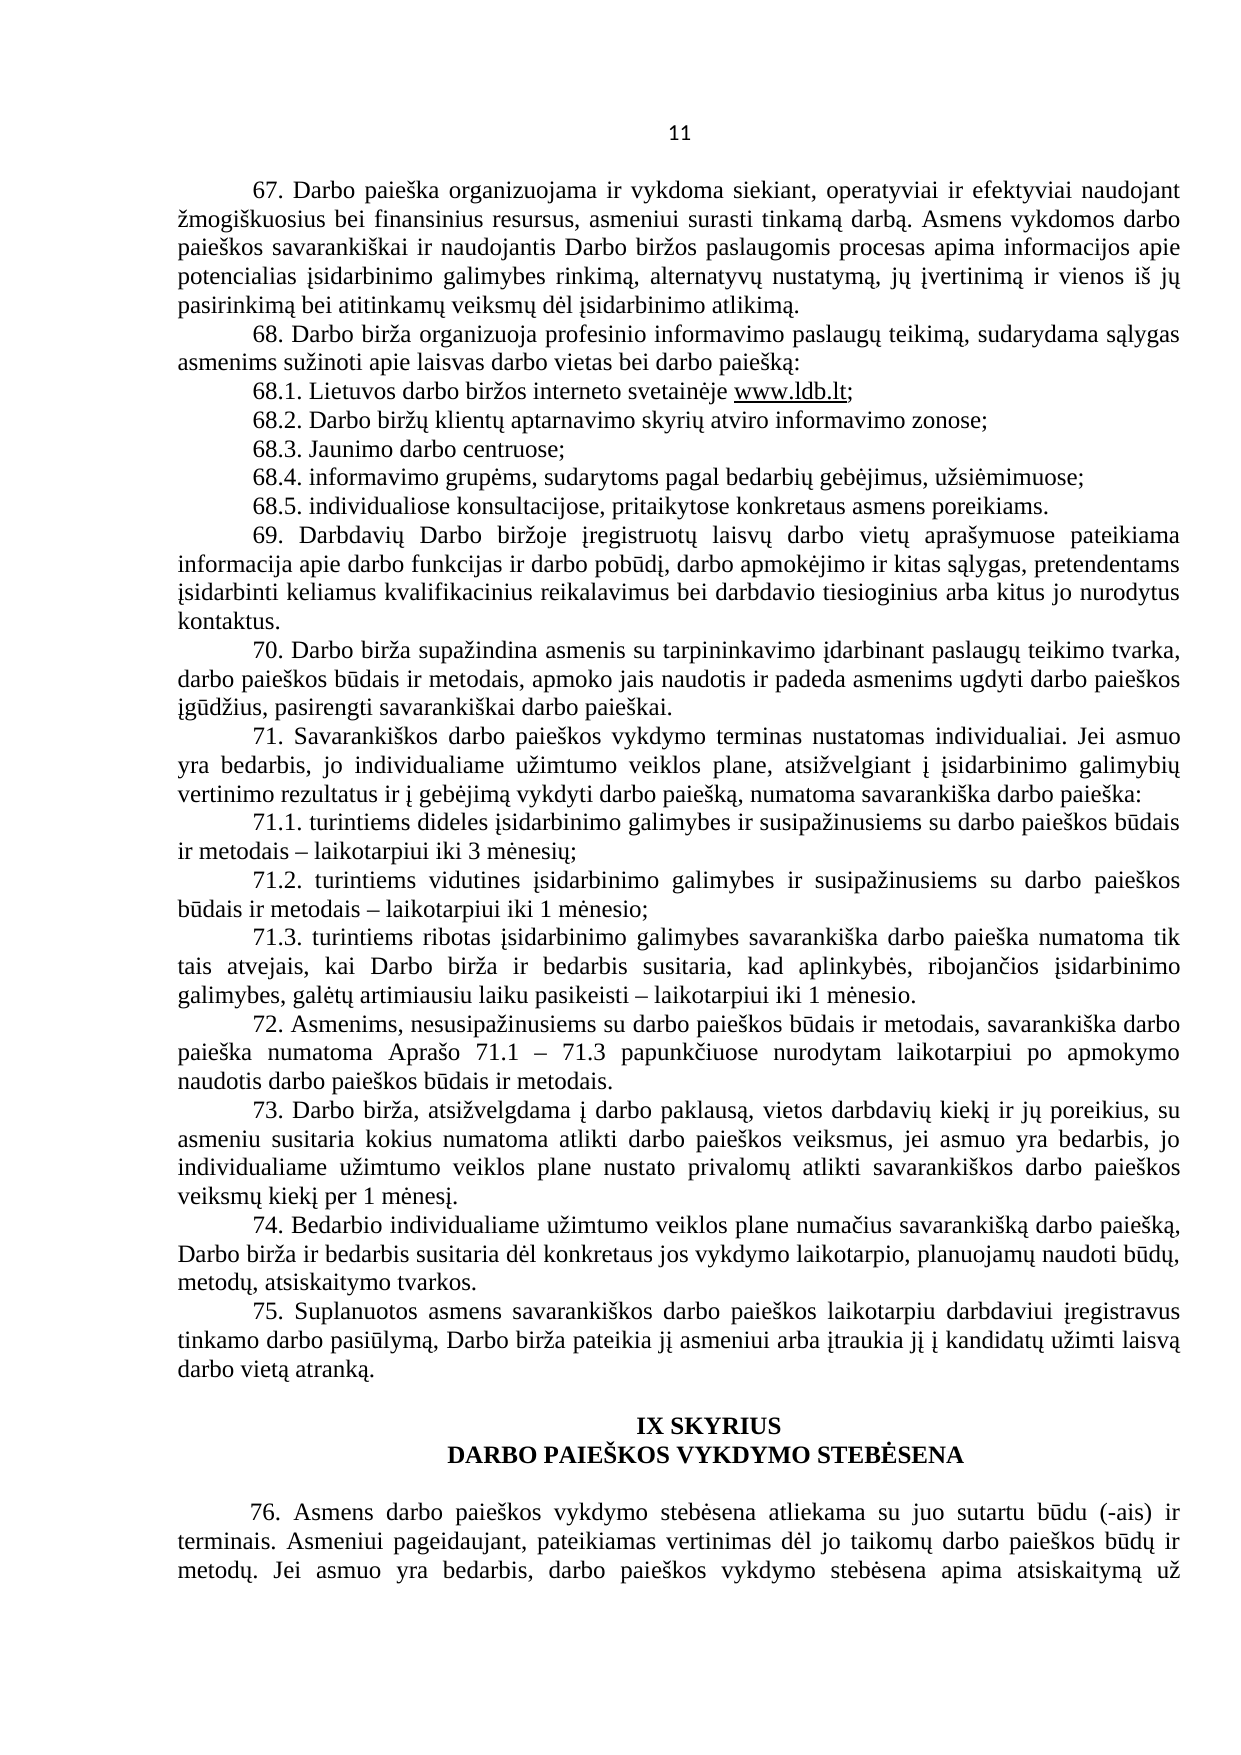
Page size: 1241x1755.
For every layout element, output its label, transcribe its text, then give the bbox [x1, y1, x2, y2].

text 68.5. individualiose konsultacijose, pritaikytose konkretaus asmens poreikiams. [177, 491, 1181, 520]
text 69. Darbdavių Darbo biržoje įregistruotų laisvų darbo vietų aprašymuose pateikiama informacija apie darbo funkcijas ir darbo pobūdį, darbo apmokėjimo ir kitas sąlygas, pretendentams įsidarbinti keliamus kvalifikacinius reikalavimus bei darbdavio tiesioginius arba kitus jo nurodytus kontaktus. [177, 520, 1181, 635]
text 68.4. informavimo grupėms, sudarytoms pagal bedarbių gebėjimus, užsiėmimuose; [177, 462, 1181, 491]
text 71.3. turintiems ribotas įsidarbinimo galimybes savarankiška darbo paieška numatoma tik tais atvejais, kai Darbo birža ir bedarbis susitaria, kad aplinkybės, ribojančios įsidarbinimo galimybes, galėtų artimiausiu laiku pasikeisti – laikotarpiui iki 1 mėnesio. [177, 922, 1181, 1009]
text 68. Darbo birža organizuoja profesinio informavimo paslaugų teikimą, sudarydama sąlygas asmenims sužinoti apie laisvas darbo vietas bei darbo paiešką: [177, 319, 1181, 376]
text 71.1. turintiems dideles įsidarbinimo galimybes ir susipažinusiems su darbo paieškos būdais ir metodais – laikotarpiui iki 3 mėnesių; [177, 807, 1181, 865]
text 71.2. turintiems vidutines įsidarbinimo galimybes ir susipažinusiems su darbo paieškos būdais ir metodais – laikotarpiui iki 1 mėnesio; [177, 865, 1181, 922]
text DARBO PAIEŠKOS VYKDYMO STEBĖSENA [177, 1440, 1181, 1469]
text 74. Bedarbio individualiame užimtumo veiklos plane numačius savarankišką darbo paiešką, Darbo birža ir bedarbis susitaria dėl konkretaus jos vykdymo laikotarpio, planuojamų naudoti būdų, metodų, atsiskaitymo tvarkos. [177, 1210, 1181, 1296]
text 72. Asmenims, nesusipažinusiems su darbo paieškos būdais ir metodais, savarankiška darbo paieška numatoma Aprašo 71.1 – 71.3 papunkčiuose nurodytam laikotarpiui po apmokymo naudotis darbo paieškos būdais ir metodais. [177, 1009, 1181, 1095]
text 68.3. Jaunimo darbo centruose; [177, 434, 1181, 462]
text 68.2. Darbo biržų klientų aptarnavimo skyrių atviro informavimo zonose; [177, 405, 1181, 434]
text 73. Darbo birža, atsižvelgdama į darbo paklausą, vietos darbdavių kiekį ir jų poreikius, su asmeniu susitaria kokius numatoma atlikti darbo paieškos veiksmus, jei asmuo yra bedarbis, jo individualiame užimtumo veiklos plane nustato privalomų atlikti savarankiškos darbo paieškos veiksmų kiekį per 1 mėnesį. [177, 1095, 1181, 1210]
text 70. Darbo birža supažindina asmenis su tarpininkavimo įdarbinant paslaugų teikimo tvarka, darbo paieškos būdais ir metodais, apmoko jais naudotis ir padeda asmenims ugdyti darbo paieškos įgūdžius, pasirengti savarankiškai darbo paieškai. [177, 635, 1181, 721]
text 75. Suplanuotos asmens savarankiškos darbo paieškos laikotarpiu darbdaviui įregistravus tinkamo darbo pasiūlymą, Darbo birža pateikia jį asmeniui arba įtraukia jį į kandidatų užimti laisvą darbo vietą atranką. [177, 1296, 1181, 1382]
text IX SKYRIUS [177, 1411, 1181, 1440]
text 68.1. Lietuvos darbo biržos interneto svetainėje www.ldb.lt; [177, 376, 1181, 405]
text 76. Asmens darbo paieškos vykdymo stebėsena atliekama su juo sutartu būdu (-ais) ir terminais. Asmeniui pageidaujant, pateikiamas vertinimas dėl jo taikomų darbo paieškos būdų ir metodų. Jei asmuo yra bedarbis, darbo paieškos vykdymo stebėsena apima atsiskaitymą už [177, 1497, 1181, 1584]
text 67. Darbo paieška organizuojama ir vykdoma siekiant, operatyviai ir efektyviai naudojant žmogiškuosius bei finansinius resursus, asmeniui surasti tinkamą darbą. Asmens vykdomos darbo paieškos savarankiškai ir naudojantis Darbo biržos paslaugomis procesas apima informacijos apie potencialias įsidarbinimo galimybes rinkimą, alternatyvų nustatymą, jų įvertinimą ir vienos iš jų pasirinkimą bei atitinkamų veiksmų dėl įsidarbinimo atlikimą. [177, 175, 1181, 319]
text 71. Savarankiškos darbo paieškos vykdymo terminas nustatomas individualiai. Jei asmuo yra bedarbis, jo individualiame užimtumo veiklos plane, atsižvelgiant į įsidarbinimo galimybių vertinimo rezultatus ir į gebėjimą vykdyti darbo paiešką, numatoma savarankiška darbo paieška: [177, 721, 1181, 807]
